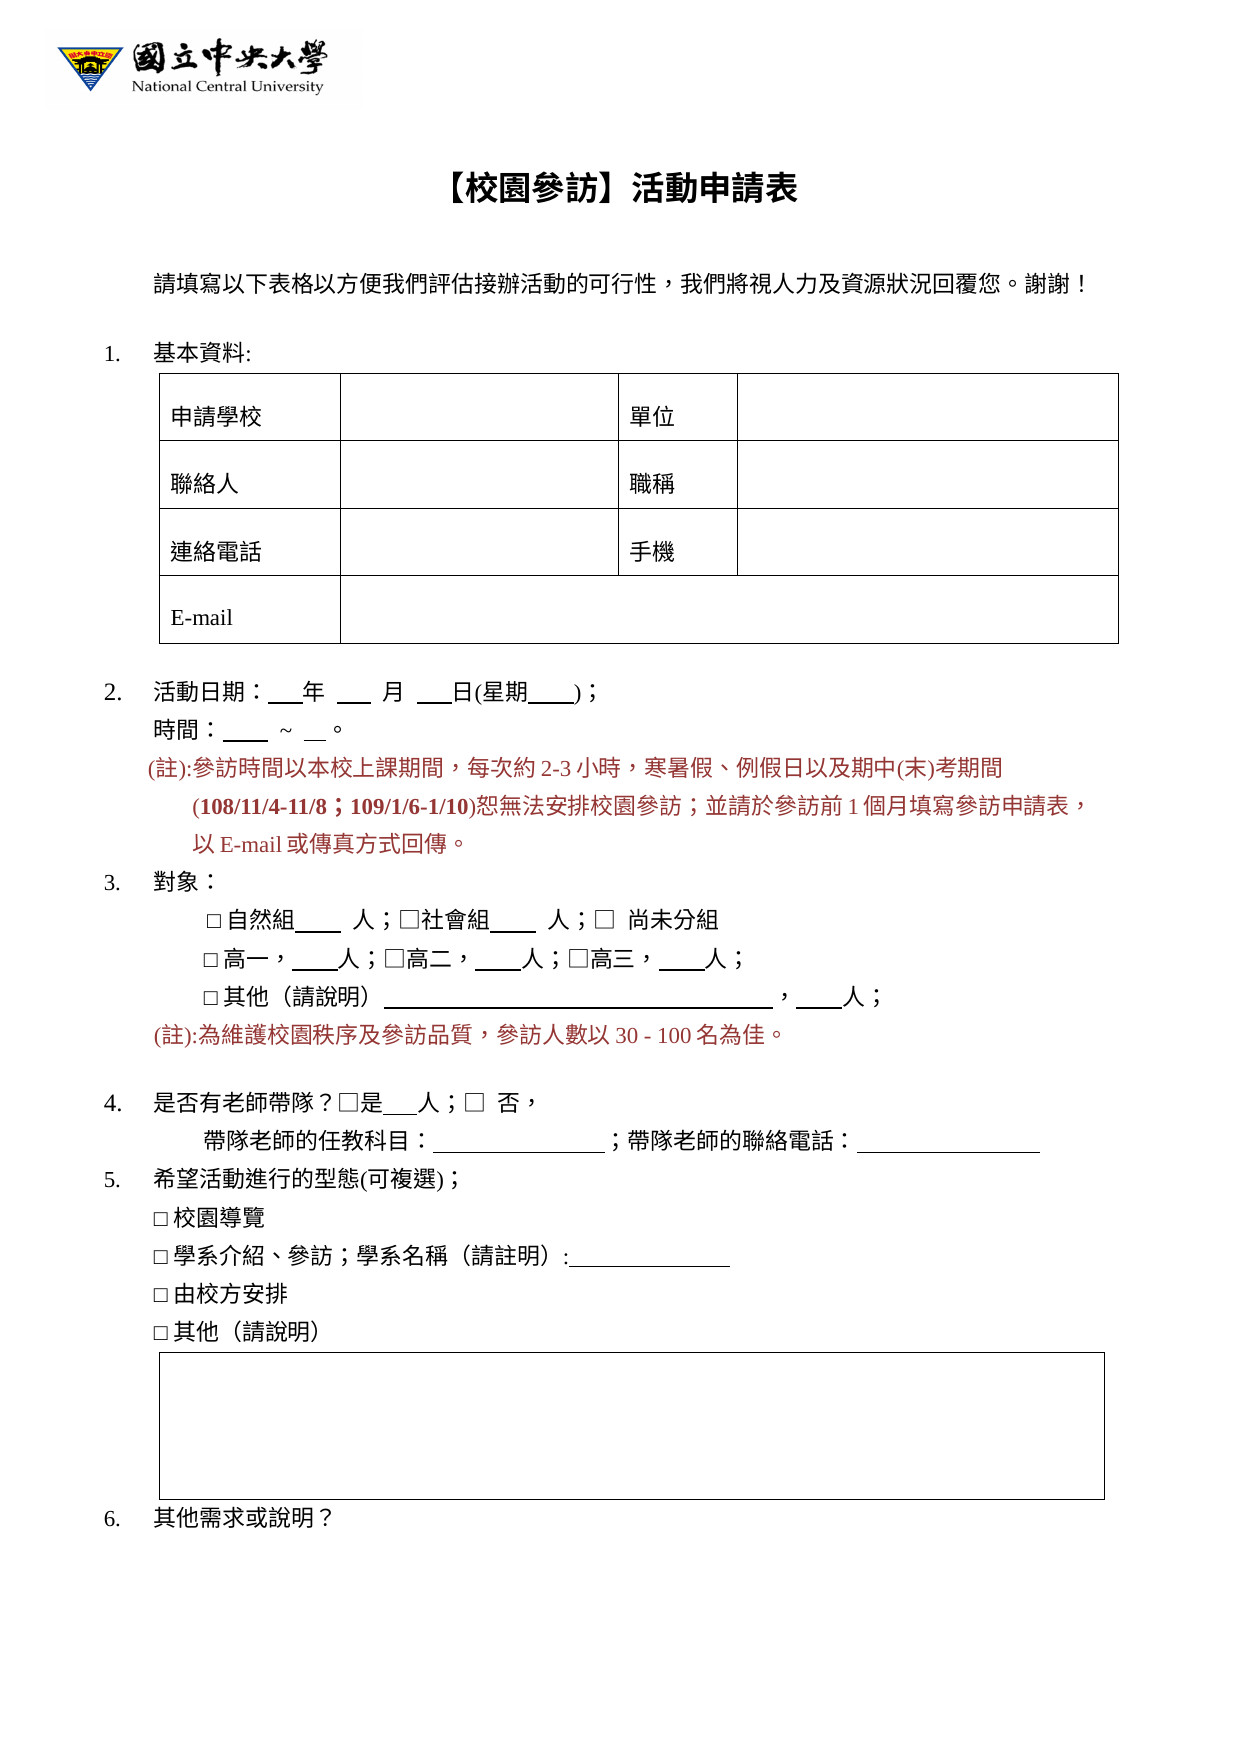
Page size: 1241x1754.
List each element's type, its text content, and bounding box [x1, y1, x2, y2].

list 對象： [103, 864, 1093, 897]
table_cell [341, 509, 618, 575]
text (註):參訪時間以本校上課期間，每次約2-3小時，寒暑假、例假日以及期中(末)考期間(108/11/4-11/8；109/1/6-1/10)恕無法安排校園參訪；並請於參訪前1個月填寫參訪申請表，以E-mail或傳真方式回傳。 [148, 750, 1093, 859]
text (註):為維護校園秩序及參訪品質，參訪人數以30 - 100名為佳。 [153, 1017, 1093, 1050]
text 【校園參訪】活動申請表 [103, 161, 1093, 210]
table_header 單位 [619, 374, 737, 440]
table_header 申請學校 [160, 374, 340, 440]
table_cell 連絡電話 [160, 509, 340, 575]
list 其他需求或說明？ [103, 1499, 1093, 1533]
table_cell [738, 509, 1118, 575]
text □ 校園導覽 [153, 1199, 1093, 1233]
list 基本資料: [103, 335, 1093, 368]
text 請填寫以下表格以方便我們評估接辦活動的可行性，我們將視人力及資源狀況回覆您。謝謝！ [84, 241, 1093, 303]
table_cell 手機 [619, 509, 737, 575]
text □ 學系介紹、參訪；學系名稱（請註明）: [153, 1238, 1093, 1271]
text □ 自然組 人；□社會組 人；□ 尚未分組 [153, 902, 1093, 936]
table_cell [341, 576, 1118, 642]
text □ 由校方安排 [153, 1276, 1093, 1309]
list 是否有老師帶隊？□是 人；□ 否， [103, 1085, 1093, 1118]
text □ 其他（請說明） ， 人； [203, 979, 1093, 1012]
text □ 其他（請說明） [153, 1314, 1093, 1347]
table_header [341, 374, 618, 440]
list 希望活動進行的型態(可複選)； [103, 1161, 1093, 1194]
text 帶隊老師的任教科目： ；帶隊老師的聯絡電話： [153, 1123, 1093, 1156]
table_cell [738, 441, 1118, 508]
list 活動日期： 年 月 日(星期 )； [103, 674, 1093, 707]
text 時間： ~ 。 [153, 712, 1093, 745]
table_cell 聯絡人 [160, 441, 340, 508]
table_cell 職稱 [619, 441, 737, 508]
table_header [160, 1353, 1104, 1498]
table_header [738, 374, 1118, 440]
table_cell E-mail [160, 576, 340, 642]
text □ 高一， 人；□高二， 人；□高三， 人； [203, 941, 1093, 974]
table_cell [341, 441, 618, 508]
